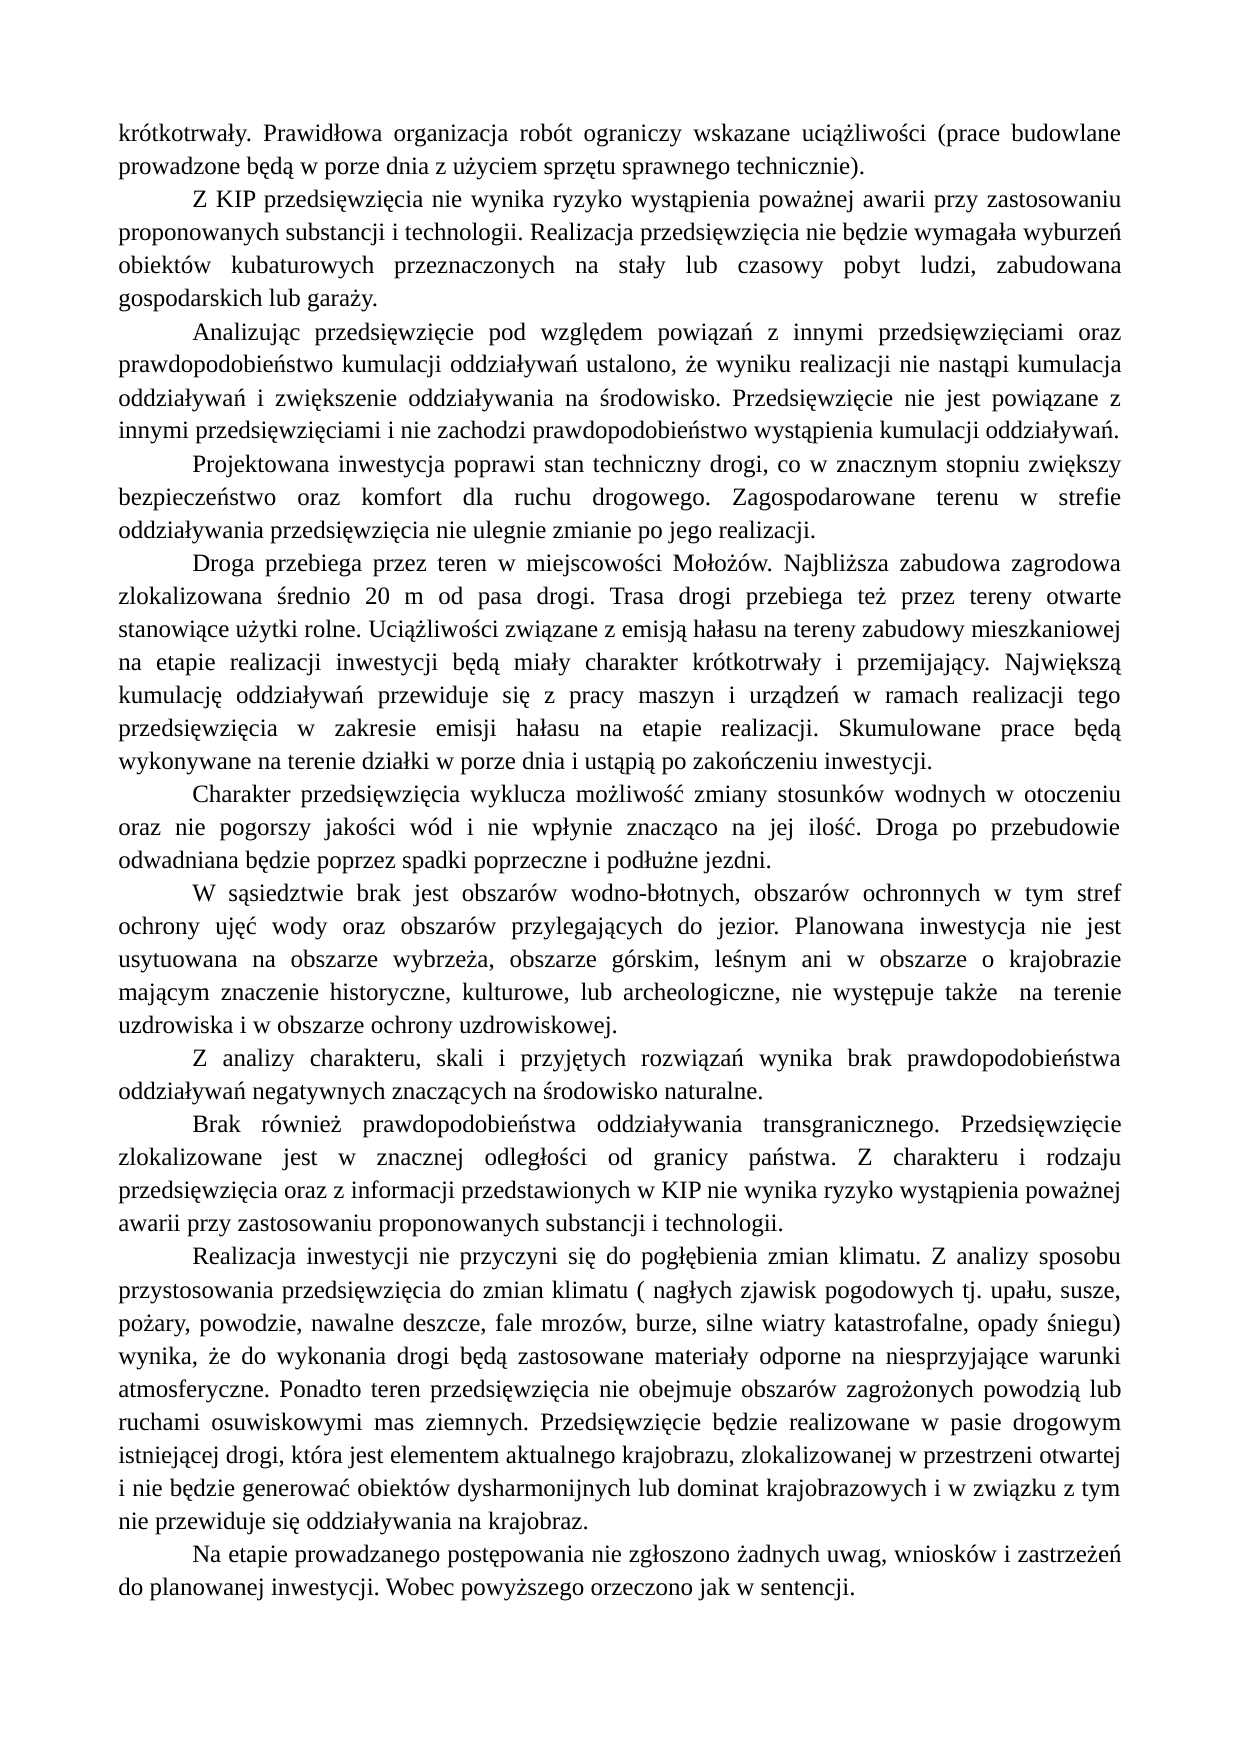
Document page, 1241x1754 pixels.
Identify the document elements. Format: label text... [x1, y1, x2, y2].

text Brak również prawdopodobieństwa oddziaływania transgranicznego. Przedsięwzięcie zlokalizowane jest w znacznej odległości od granicy państwa. Z charakteru i rodzaju przedsięwzięcia oraz z informacji przedstawionych w KIP nie wynika ryzyko wystąpienia poważnej awarii przy zastosowaniu proponowanych substancji i technologii. [118, 1109, 1122, 1237]
text Realizacja inwestycji nie przyczyni się do pogłębienia zmian klimatu. Z analizy sposobu przystosowania przedsięwzięcia do zmian klimatu ( nagłych zjawisk pogodowych tj. upału, susze, pożary, powodzie, nawalne deszcze, fale mrozów, burze, silne wiatry katastrofalne, opady śniegu) wynika, że do wykonania drogi będą zastosowane materiały odporne na niesprzyjające warunki atmosferyczne. Ponadto teren przedsięwzięcia nie obejmuje obszarów zagrożonych powodzią lub ruchami osuwiskowymi mas ziemnych. Przedsięwzięcie będzie realizowane w pasie drogowym istniejącej drogi, która jest elementem aktualnego krajobrazu, zlokalizowanej w przestrzeni otwartej i nie będzie generować obiektów dysharmonijnych lub dominat krajobrazowych i w związku z tym nie przewiduje się oddziaływania na krajobraz. [118, 1241, 1122, 1535]
text W sąsiedztwie brak jest obszarów wodno-błotnych, obszarów ochronnych w tym stref ochrony ujęć wody oraz obszarów przylegających do jezior. Planowana inwestycja nie jest usytuowana na obszarze wybrzeża, obszarze górskim, leśnym ani w obszarze o krajobrazie mającym znaczenie historyczne, kulturowe, lub archeologiczne, nie występuje także na terenie uzdrowiska i w obszarze ochrony uzdrowiskowej. [118, 878, 1122, 1039]
text Charakter przedsięwzięcia wyklucza możliwość zmiany stosunków wodnych w otoczeniu oraz nie pogorszy jakości wód i nie wpłynie znacząco na jej ilość. Droga po przebudowie odwadniana będzie poprzez spadki poprzeczne i podłużne jezdni. [118, 779, 1122, 874]
text Z KIP przedsięwzięcia nie wynika ryzyko wystąpienia poważnej awarii przy zastosowaniu proponowanych substancji i technologii. Realizacja przedsięwzięcia nie będzie wymagała wyburzeń obiektów kubaturowych przeznaczonych na stały lub czasowy pobyt ludzi, zabudowana gospodarskich lub garaży. [118, 184, 1122, 312]
text krótkotrwały. Prawidłowa organizacja robót ograniczy wskazane uciążliwości (prace budowlane prowadzone będą w porze dnia z użyciem sprzętu sprawnego technicznie). [118, 118, 1122, 180]
text Z analizy charakteru, skali i przyjętych rozwiązań wynika brak prawdopodobieństwa oddziaływań negatywnych znaczących na środowisko naturalne. [118, 1043, 1122, 1105]
text Projektowana inwestycja poprawi stan techniczny drogi, co w znacznym stopniu zwiększy bezpieczeństwo oraz komfort dla ruchu drogowego. Zagospodarowane terenu w strefie oddziaływania przedsięwzięcia nie ulegnie zmianie po jego realizacji. [118, 449, 1122, 543]
text Na etapie prowadzanego postępowania nie zgłoszono żadnych uwag, wniosków i zastrzeżeń do planowanej inwestycji. Wobec powyższego orzeczono jak w sentencji. [118, 1539, 1122, 1601]
text Droga przebiega przez teren w miejscowości Mołożów. Najbliższa zabudowa zagrodowa zlokalizowana średnio 20 m od pasa drogi. Trasa drogi przebiega też przez tereny otwarte stanowiące użytki rolne. Uciążliwości związane z emisją hałasu na tereny zabudowy mieszkaniowej na etapie realizacji inwestycji będą miały charakter krótkotrwały i przemijający. Największą kumulację oddziaływań przewiduje się z pracy maszyn i urządzeń w ramach realizacji tego przedsięwzięcia w zakresie emisji hałasu na etapie realizacji. Skumulowane prace będą wykonywane na terenie działki w porze dnia i ustąpią po zakończeniu inwestycji. [118, 548, 1122, 774]
text Analizując przedsięwzięcie pod względem powiązań z innymi przedsięwzięciami oraz prawdopodobieństwo kumulacji oddziaływań ustalono, że wyniku realizacji nie nastąpi kumulacja oddziaływań i zwiększenie oddziaływania na środowisko. Przedsięwzięcie nie jest powiązane z innymi przedsięwzięciami i nie zachodzi prawdopodobieństwo wystąpienia kumulacji oddziaływań. [118, 317, 1122, 444]
